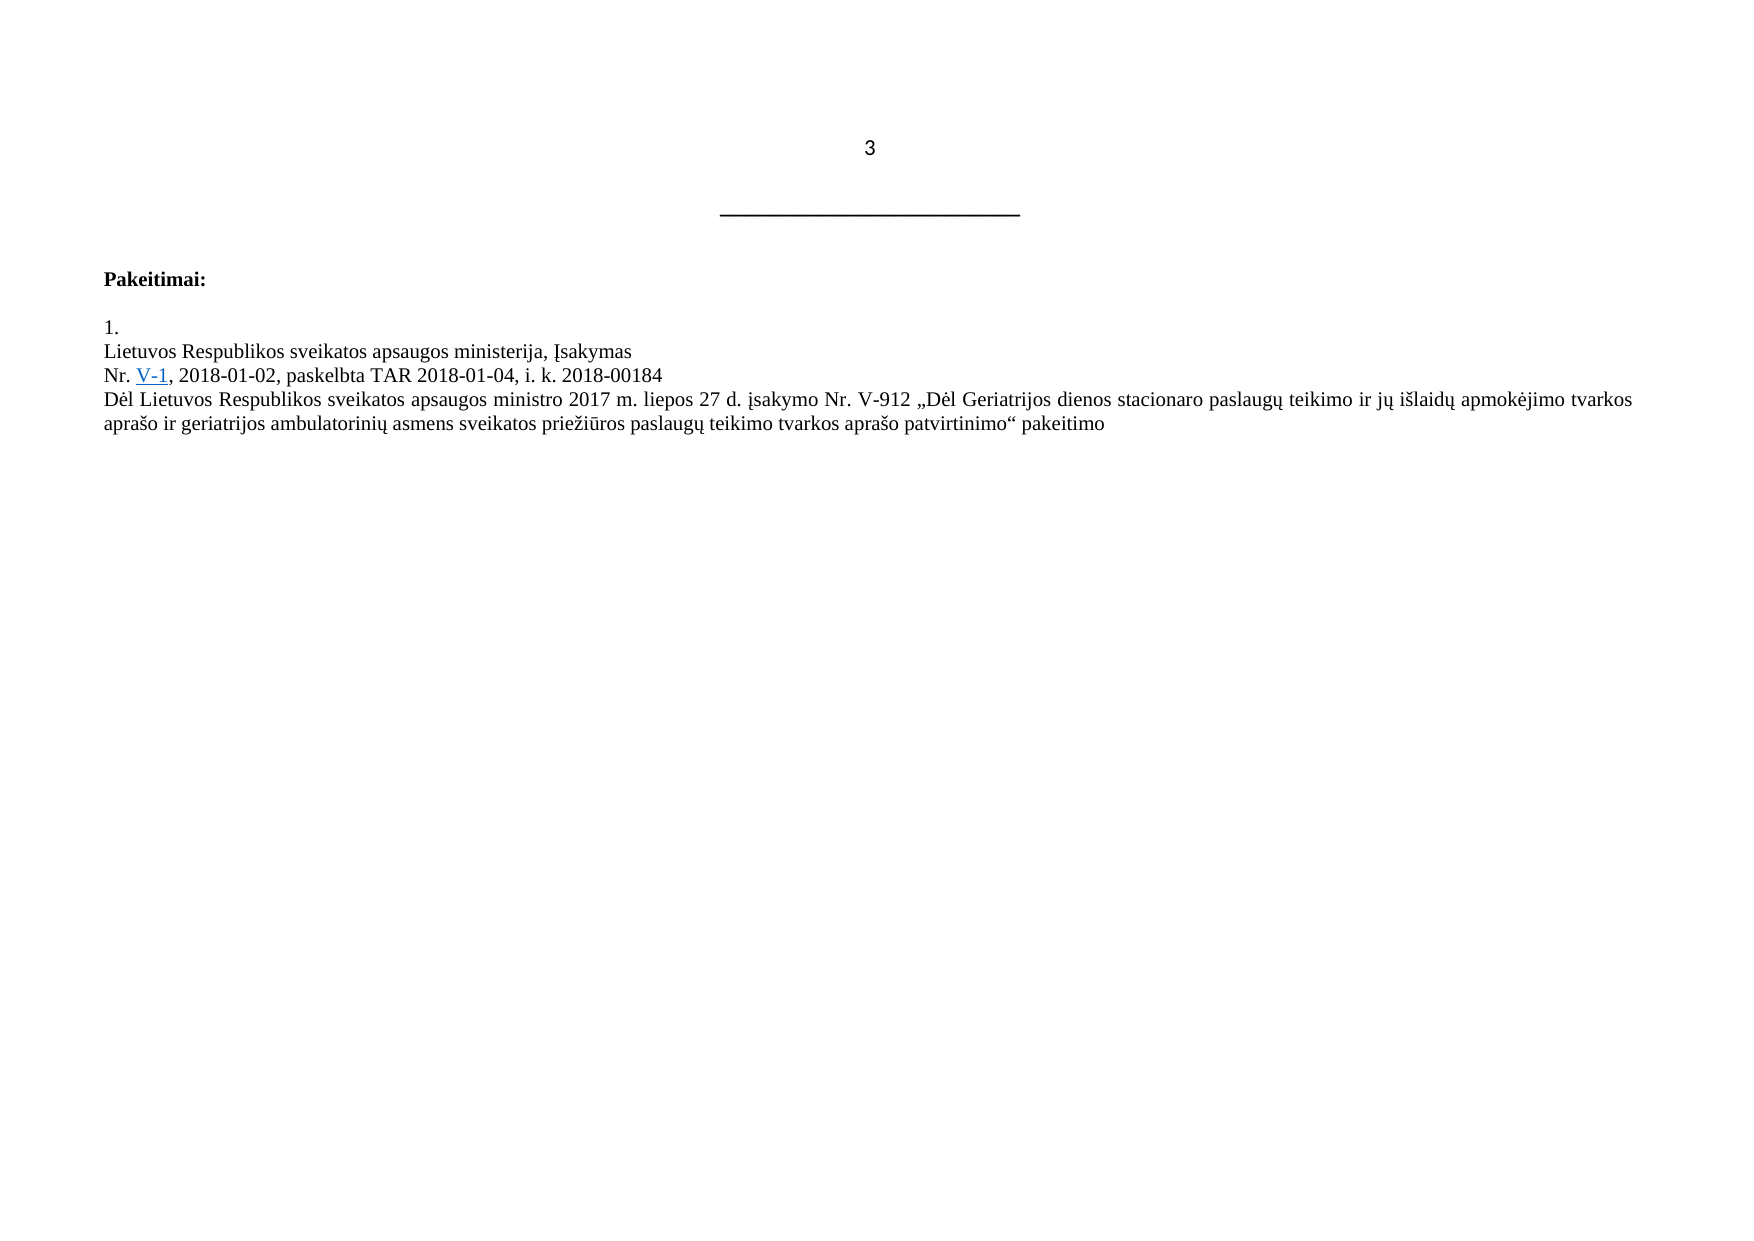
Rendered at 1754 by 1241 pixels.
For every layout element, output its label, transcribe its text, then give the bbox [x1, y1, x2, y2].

text Pakeitimai: [103, 267, 1636, 291]
text 1. [103, 315, 1636, 339]
text Nr. V-1, 2018-01-02, paskelbta TAR 2018-01-04, i. k. 2018-00184 [103, 363, 1636, 387]
text Dėl Lietuvos Respublikos sveikatos apsaugos ministro 2017 m. liepos 27 d. įsakymo Nr. V-912 „Dėl Geriatrijos dienos stacionaro paslaugų teikimo ir jų išlaidų apmokėjimo tvarkos aprašo ir geriatrijos ambulatorinių asmens sveikatos priežiūros paslaugų teikimo tvarkos aprašo patvirtinimo“ pakeitimo [103, 387, 1636, 435]
text ________________________ [103, 190, 1636, 218]
text Lietuvos Respublikos sveikatos apsaugos ministerija, Įsakymas [103, 339, 1636, 363]
